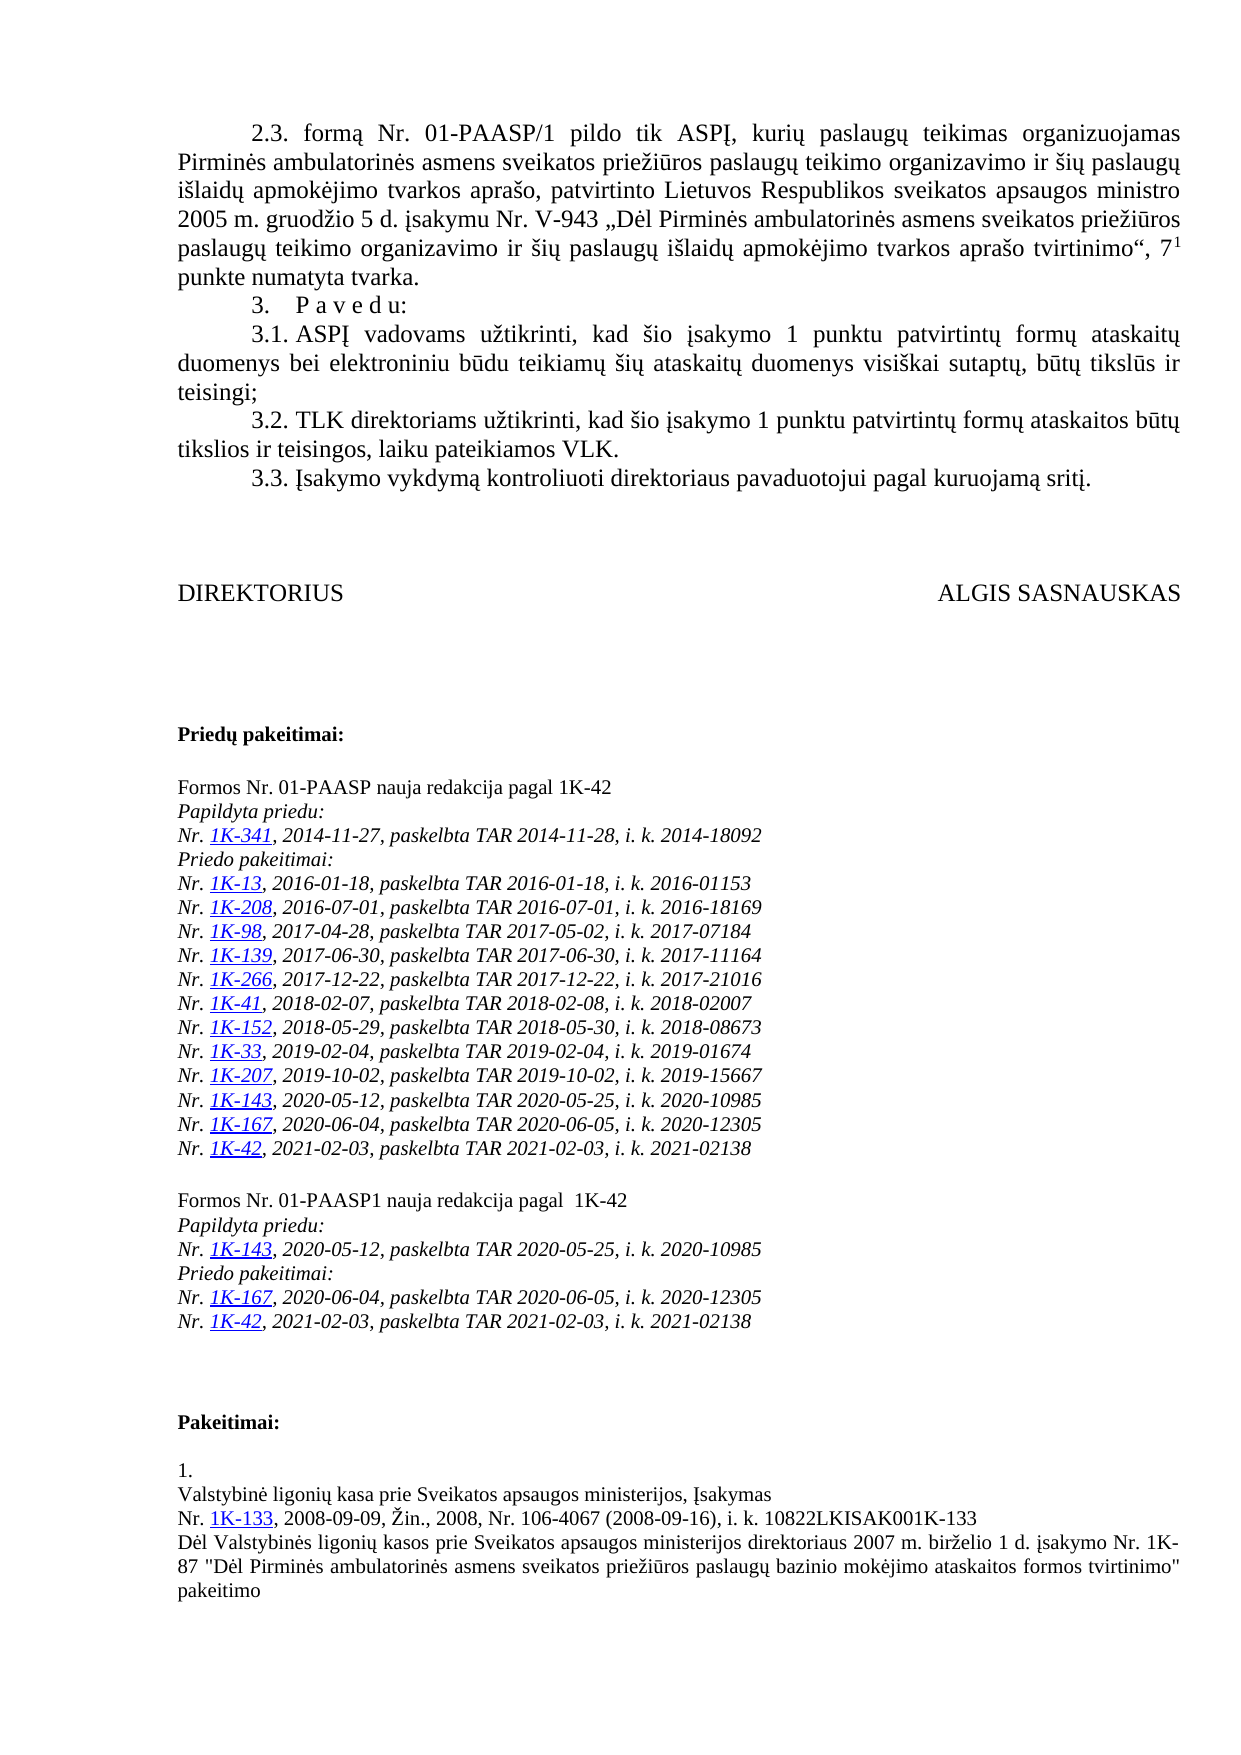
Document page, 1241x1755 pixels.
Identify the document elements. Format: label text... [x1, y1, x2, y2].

text Nr. 1K-266, 2017-12-22, paskelbta TAR 2017-12-22, i. k. 2017-21016 [177, 967, 1181, 991]
text Nr. 1K-42, 2021-02-03, paskelbta TAR 2021-02-03, i. k. 2021-02138 [177, 1309, 1181, 1333]
text 2.3. formą Nr. 01-PAASP/1 pildo tik ASPĮ, kurių paslaugų teikimas organizuojamas Pirminės ambulatorinės asmens sveikatos priežiūros paslaugų teikimo organizavimo ir šių paslaugų išlaidų apmokėjimo tvarkos aprašo, patvirtinto Lietuvos Respublikos sveikatos apsaugos ministro 2005 m. gruodžio 5 d. įsakymu Nr. V-943 „Dėl Pirminės ambulatorinės asmens sveikatos priežiūros paslaugų teikimo organizavimo ir šių paslaugų išlaidų apmokėjimo tvarkos aprašo tvirtinimo“, 71 punkte numatyta tvarka. [177, 118, 1181, 291]
text Valstybinė ligonių kasa prie Sveikatos apsaugos ministerijos, Įsakymas [177, 1482, 1181, 1506]
text Papildyta priedu: [177, 799, 1181, 823]
text Priedo pakeitimai: [177, 847, 1181, 871]
text Pakeitimai: [177, 1410, 1181, 1434]
text Nr. 1K-133, 2008-09-09, Žin., 2008, Nr. 106-4067 (2008-09-16), i. k. 10822LKISAK001K-133 [177, 1506, 1181, 1530]
text Dėl Valstybinės ligonių kasos prie Sveikatos apsaugos ministerijos direktoriaus 2007 m. birželio 1 d. įsakymo Nr. 1K-87 "Dėl Pirminės ambulatorinės asmens sveikatos priežiūros paslaugų bazinio mokėjimo ataskaitos formos tvirtinimo" pakeitimo [177, 1530, 1181, 1602]
text Nr. 1K-98, 2017-04-28, paskelbta TAR 2017-05-02, i. k. 2017-07184 [177, 919, 1181, 943]
text DIREKTORIUS ALGIS SASNAUSKAS [177, 578, 1181, 607]
text Priedų pakeitimai: [177, 722, 1181, 746]
text Nr. 1K-143, 2020-05-12, paskelbta TAR 2020-05-25, i. k. 2020-10985 [177, 1237, 1181, 1261]
text Nr. 1K-167, 2020-06-04, paskelbta TAR 2020-06-05, i. k. 2020-12305 [177, 1285, 1181, 1309]
text Formos Nr. 01-PAASP nauja redakcija pagal 1K-42 [177, 775, 1181, 799]
text 3.1. ASPĮ vadovams užtikrinti, kad šio įsakymo 1 punktu patvirtintų formų ataskaitų duomenys bei elektroniniu būdu teikiamų šių ataskaitų duomenys visiškai sutaptų, būtų tikslūs ir teisingi; [177, 319, 1181, 406]
text Nr. 1K-13, 2016-01-18, paskelbta TAR 2016-01-18, i. k. 2016-01153 [177, 871, 1181, 895]
text 3. P a v e d u: [177, 291, 1181, 319]
text Nr. 1K-139, 2017-06-30, paskelbta TAR 2017-06-30, i. k. 2017-11164 [177, 943, 1181, 967]
text 3.3. Įsakymo vykdymą kontroliuoti direktoriaus pavaduotojui pagal kuruojamą sritį. [177, 463, 1181, 492]
text Formos Nr. 01-PAASP1 nauja redakcija pagal 1K-42 [177, 1188, 1181, 1212]
text Nr. 1K-341, 2014-11-27, paskelbta TAR 2014-11-28, i. k. 2014-18092 [177, 823, 1181, 847]
text Papildyta priedu: [177, 1212, 1181, 1237]
text Nr. 1K-208, 2016-07-01, paskelbta TAR 2016-07-01, i. k. 2016-18169 [177, 895, 1181, 919]
text Priedo pakeitimai: [177, 1261, 1181, 1285]
text Nr. 1K-41, 2018-02-07, paskelbta TAR 2018-02-08, i. k. 2018-02007 [177, 991, 1181, 1015]
text 1. [177, 1458, 1181, 1482]
text Nr. 1K-33, 2019-02-04, paskelbta TAR 2019-02-04, i. k. 2019-01674 [177, 1039, 1181, 1063]
text Nr. 1K-207, 2019-10-02, paskelbta TAR 2019-10-02, i. k. 2019-15667 [177, 1063, 1181, 1087]
text Nr. 1K-143, 2020-05-12, paskelbta TAR 2020-05-25, i. k. 2020-10985 [177, 1087, 1181, 1112]
text Nr. 1K-167, 2020-06-04, paskelbta TAR 2020-06-05, i. k. 2020-12305 [177, 1112, 1181, 1136]
text Nr. 1K-152, 2018-05-29, paskelbta TAR 2018-05-30, i. k. 2018-08673 [177, 1015, 1181, 1039]
text Nr. 1K-42, 2021-02-03, paskelbta TAR 2021-02-03, i. k. 2021-02138 [177, 1136, 1181, 1160]
text 3.2. TLK direktoriams užtikrinti, kad šio įsakymo 1 punktu patvirtintų formų ataskaitos būtų tikslios ir teisingos, laiku pateikiamos VLK. [177, 406, 1181, 463]
